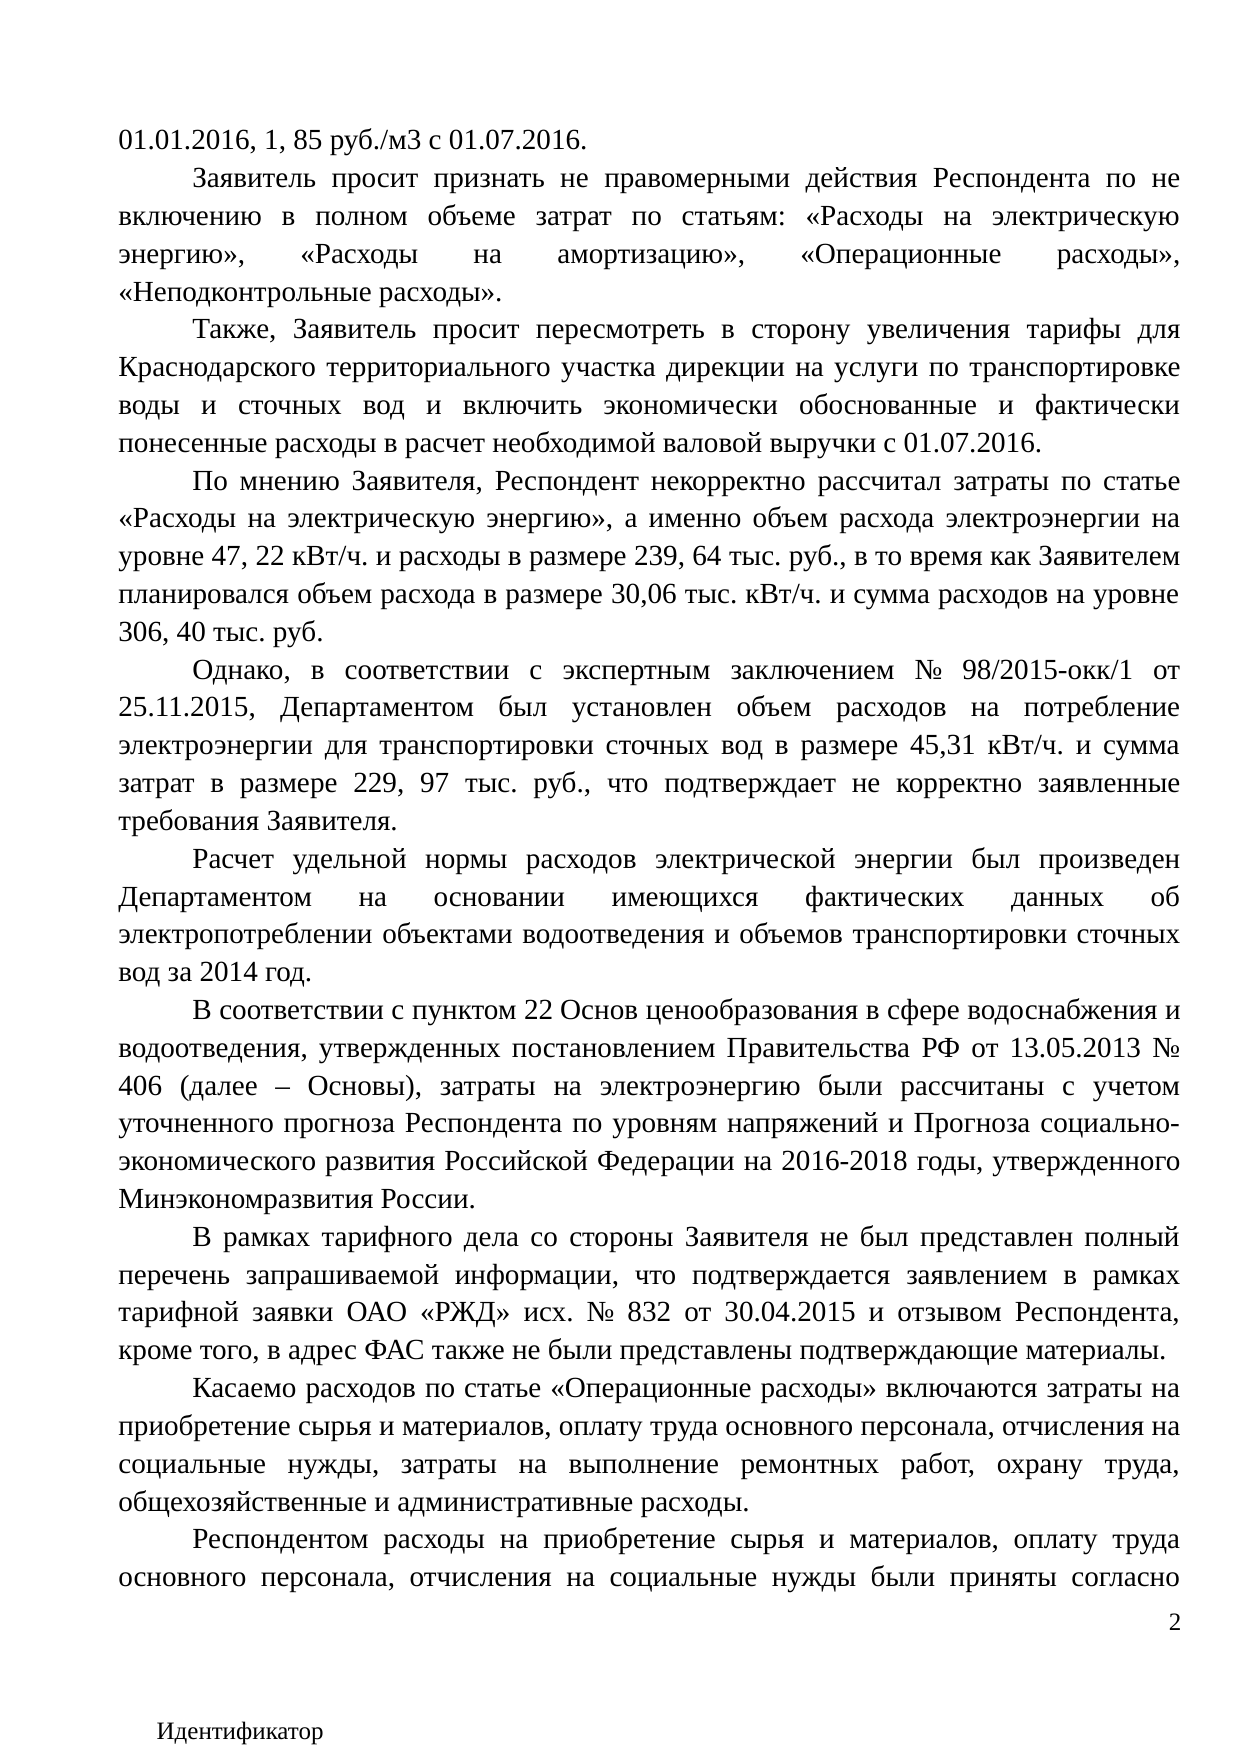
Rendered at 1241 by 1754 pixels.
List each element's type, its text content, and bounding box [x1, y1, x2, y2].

text Расчет удельной нормы расходов электрической энергии был произведен Департаментом на основании имеющихся фактических данных об электропотреблении объектами водоотведения и объемов транспортировки сточных вод за 2014 год. [118, 837, 1181, 988]
text 01.01.2016, 1, 85 руб./м3 с 01.07.2016. [118, 118, 1181, 156]
text По мнению Заявителя, Респондент некорректно рассчитал затраты по статье «Расходы на электрическую энергию», а именно объем расхода электроэнергии на уровне 47, 22 кВт/ч. и расходы в размере 239, 64 тыс. руб., в то время как Заявителем планировался объем расхода в размере 30,06 тыс. кВт/ч. и сумма расходов на уровне 306, 40 тыс. руб. [118, 458, 1181, 647]
text В рамках тарифного дела со стороны Заявителя не был представлен полный перечень запрашиваемой информации, что подтверждается заявлением в рамках тарифной заявки ОАО «РЖД» исх. № 832 от 30.04.2015 и отзывом Респондента, кроме того, в адрес ФАС также не были представлены подтверждающие материалы. [118, 1215, 1181, 1366]
text Также, Заявитель просит пересмотреть в сторону увеличения тарифы для Краснодарского территориального участка дирекции на услуги по транспортировке воды и сточных вод и включить экономически обоснованные и фактически понесенные расходы в расчет необходимой валовой выручки с 01.07.2016. [118, 307, 1181, 458]
text Респондентом расходы на приобретение сырья и материалов, оплату труда основного персонала, отчисления на социальные нужды были приняты согласно [118, 1517, 1181, 1593]
text Касаемо расходов по статье «Операционные расходы» включаются затраты на приобретение сырья и материалов, оплату труда основного персонала, отчисления на социальные нужды, затраты на выполнение ремонтных работ, охрану труда, общехозяйственные и административные расходы. [118, 1366, 1181, 1517]
text Однако, в соответствии с экспертным заключением № 98/2015-окк/1 от 25.11.2015, Департаментом был установлен объем расходов на потребление электроэнергии для транспортировки сточных вод в размере 45,31 кВт/ч. и сумма затрат в размере 229, 97 тыс. руб., что подтверждает не корректно заявленные требования Заявителя. [118, 647, 1181, 837]
text Заявитель просит признать не правомерными действия Респондента по не включению в полном объеме затрат по статьям: «Расходы на электрическую энергию», «Расходы на амортизацию», «Операционные расходы», «Неподконтрольные расходы». [118, 156, 1181, 307]
text В соответствии с пунктом 22 Основ ценообразования в сфере водоснабжения и водоотведения, утвержденных постановлением Правительства РФ от 13.05.2013 № 406 (далее – Основы), затраты на электроэнергию были рассчитаны с учетом уточненного прогноза Респондента по уровням напряжений и Прогноза социально-экономического развития Российской Федерации на 2016-2018 годы, утвержденного Минэкономразвития России. [118, 988, 1181, 1215]
